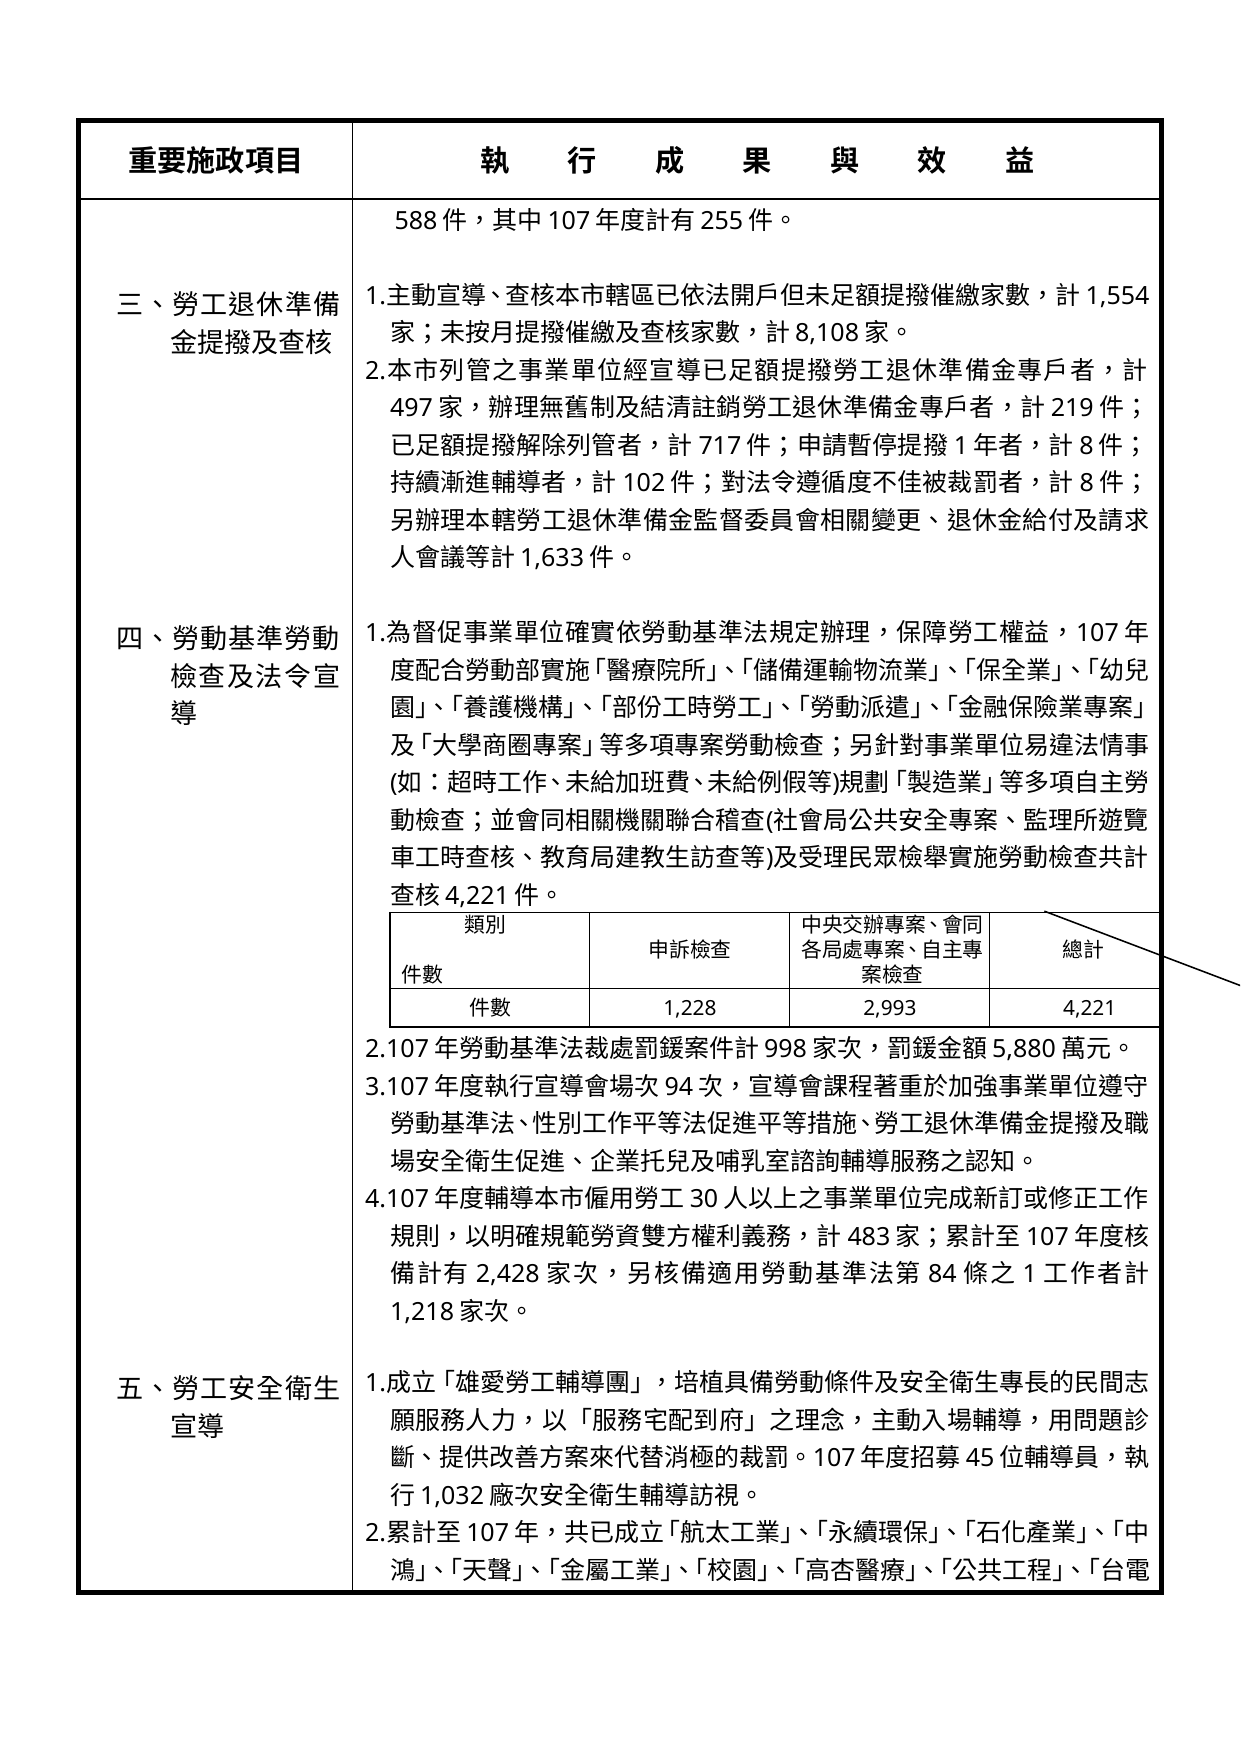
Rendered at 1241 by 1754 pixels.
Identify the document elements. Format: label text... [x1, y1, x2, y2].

table_cell 三、勞工退休準備金提撥及查核 四、勞動基準勞動檢查及法令宣導 五、勞工安全衛生宣導 [81, 200, 352, 1590]
table_header 總計 [990, 913, 1159, 988]
table_header 執 行 成 果 與 效 益 [353, 123, 1159, 198]
table_cell 4,221 [990, 989, 1159, 1026]
table_cell 件數 [391, 989, 589, 1026]
table_header 中央交辦專案、會同各局處專案、自主專案檢查 [790, 913, 989, 988]
table_cell 2,993 [790, 989, 989, 1026]
table_header 重要施政項目 [81, 123, 352, 198]
table_cell 1,228 [590, 989, 789, 1026]
table_cell 588件，其中107年度計有255件。 1.主動宣導、查核本市轄區已依法開戶但未足額提撥催繳家數，計1,554家；未按月提撥催繳及查核家數，計8,108家。 2.本市列管之事業單位經宣導已足額提撥勞工退休準備金專戶者，計497家，辦理無舊制及結清註銷勞工退休準備金專戶者，計219件；已足額提撥解除列管者，計717件；申請暫停提撥1年者，計8件；持續漸進輔導者，計102件；對法令遵循度不佳被裁罰者，計8件；另辦理本轄勞工退休準備金監督委員會相關變更、退休金給付及請求人會議等計1,633件。 1.為督促事業單位確實依勞動基準法規定辦理，保障勞工權益，107年度配合勞動部實施「醫療院所」、「儲備運輸物流業」、「保全業」、「幼兒園」、「養護機構」、「部份工時勞工」、「勞動派遣」、「金融保險業專案」及「大學商圈專案」等多項專案勞動檢查；另針對事業單位易違法情事(如：超時工作、未給加班費、未給例假等)規劃「製造業」等多項自主勞動檢查；並會同相關機關聯合稽查(社會局公共安全專案、監理所遊覽車工時查核、教育局建教生訪查等)及受理民眾檢舉實施勞動檢查共計查核4,221件。 2.107年勞動基準法裁處罰鍰案件計998家次，罰鍰金額5,880萬元。 3.107年度執行宣導會場次94次，宣導會課程著重於加強事業單位遵守勞動基準法、性別工作平等法促進平等措施、勞工退休準備金提撥及職場安全衛生促進、企業托兒及哺乳室諮詢輔導服務之認知。 4.107年度輔導本市僱用勞工30人以上之事業單位完成新訂或修正工作規則，以明確規範勞資雙方權利義務，計483家；累計至107年度核備計有2,428家次，另核備適用勞動基準法第84條之1工作者計1,218家次。 1.成立「雄愛勞工輔導團」，培植具備勞動條件及安全衛生專長的民間志願服務人力，以「服務宅配到府」之理念，主動入場輔導，用問題診斷、提供改善方案來代替消極的裁罰。107年度招募45位輔導員，執行1,032廠次安全衛生輔導訪視。 2.累計至107年，共已成立「航太工業」、「永續環保」、「石化產業」、「中鴻」、「天聲」、「金屬工業」、「校園」、「高杏醫療」、「公共工程」、「台電 [353, 200, 1159, 1590]
table_header 類別 件數 [391, 913, 589, 988]
table_header 申訴檢查 [590, 913, 789, 988]
